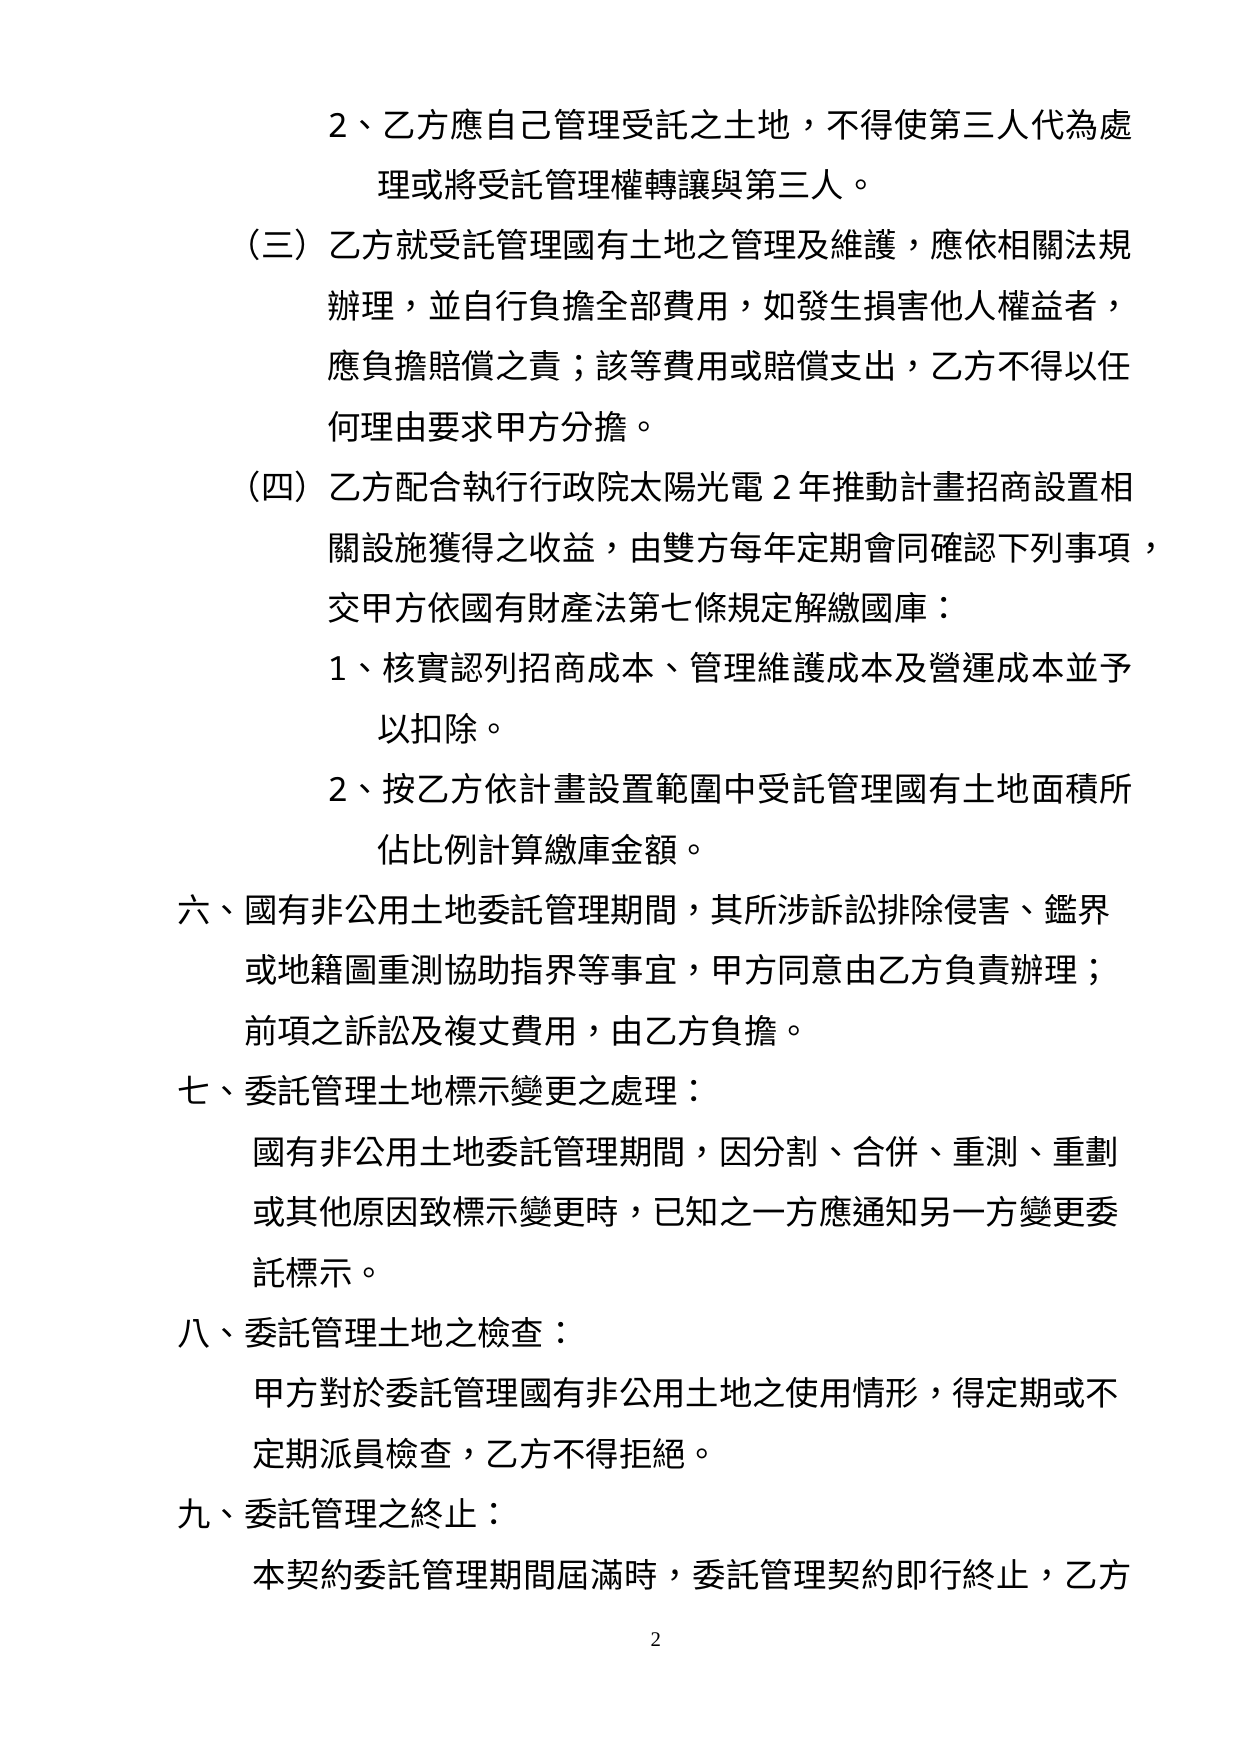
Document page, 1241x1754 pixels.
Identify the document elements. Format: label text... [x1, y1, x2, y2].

text 八、委託管理土地之檢查： [177, 1297, 1134, 1357]
text 國有非公用土地委託管理期間，因分割、合併、重測、重劃或其他原因致標示變更時，已知之一方應通知另一方變更委託標示。 [252, 1116, 1134, 1297]
text 九、委託管理之終止： [177, 1478, 1134, 1539]
text 2、乙方應自己管理受託之土地，不得使第三人代為處理或將受託管理權轉讓與第三人。 [327, 89, 1134, 209]
text 本契約委託管理期間屆滿時，委託管理契約即行終止，乙方 [252, 1539, 1134, 1599]
text （四）乙方配合執行行政院太陽光電2年推動計畫招商設置相關設施獲得之收益，由雙方每年定期會同確認下列事項，交甲方依國有財產法第七條規定解繳國庫： [227, 451, 1134, 632]
text 2、按乙方依計畫設置範圍中受託管理國有土地面積所佔比例計算繳庫金額。 [327, 753, 1134, 874]
text （三）乙方就受託管理國有土地之管理及維護，應依相關法規辦理，並自行負擔全部費用，如發生損害他人權益者，應負擔賠償之責；該等費用或賠償支出，乙方不得以任何理由要求甲方分擔。 [227, 209, 1134, 451]
text 甲方對於委託管理國有非公用土地之使用情形，得定期或不定期派員檢查，乙方不得拒絕。 [252, 1357, 1134, 1478]
text 六、國有非公用土地委託管理期間，其所涉訴訟排除侵害、鑑界或地籍圖重測協助指界等事宜，甲方同意由乙方負責辦理；前項之訴訟及複丈費用，由乙方負擔。 [177, 874, 1134, 1055]
text 七、委託管理土地標示變更之處理： [177, 1055, 1134, 1116]
text 1、核實認列招商成本、管理維護成本及營運成本並予以扣除。 [327, 632, 1134, 753]
